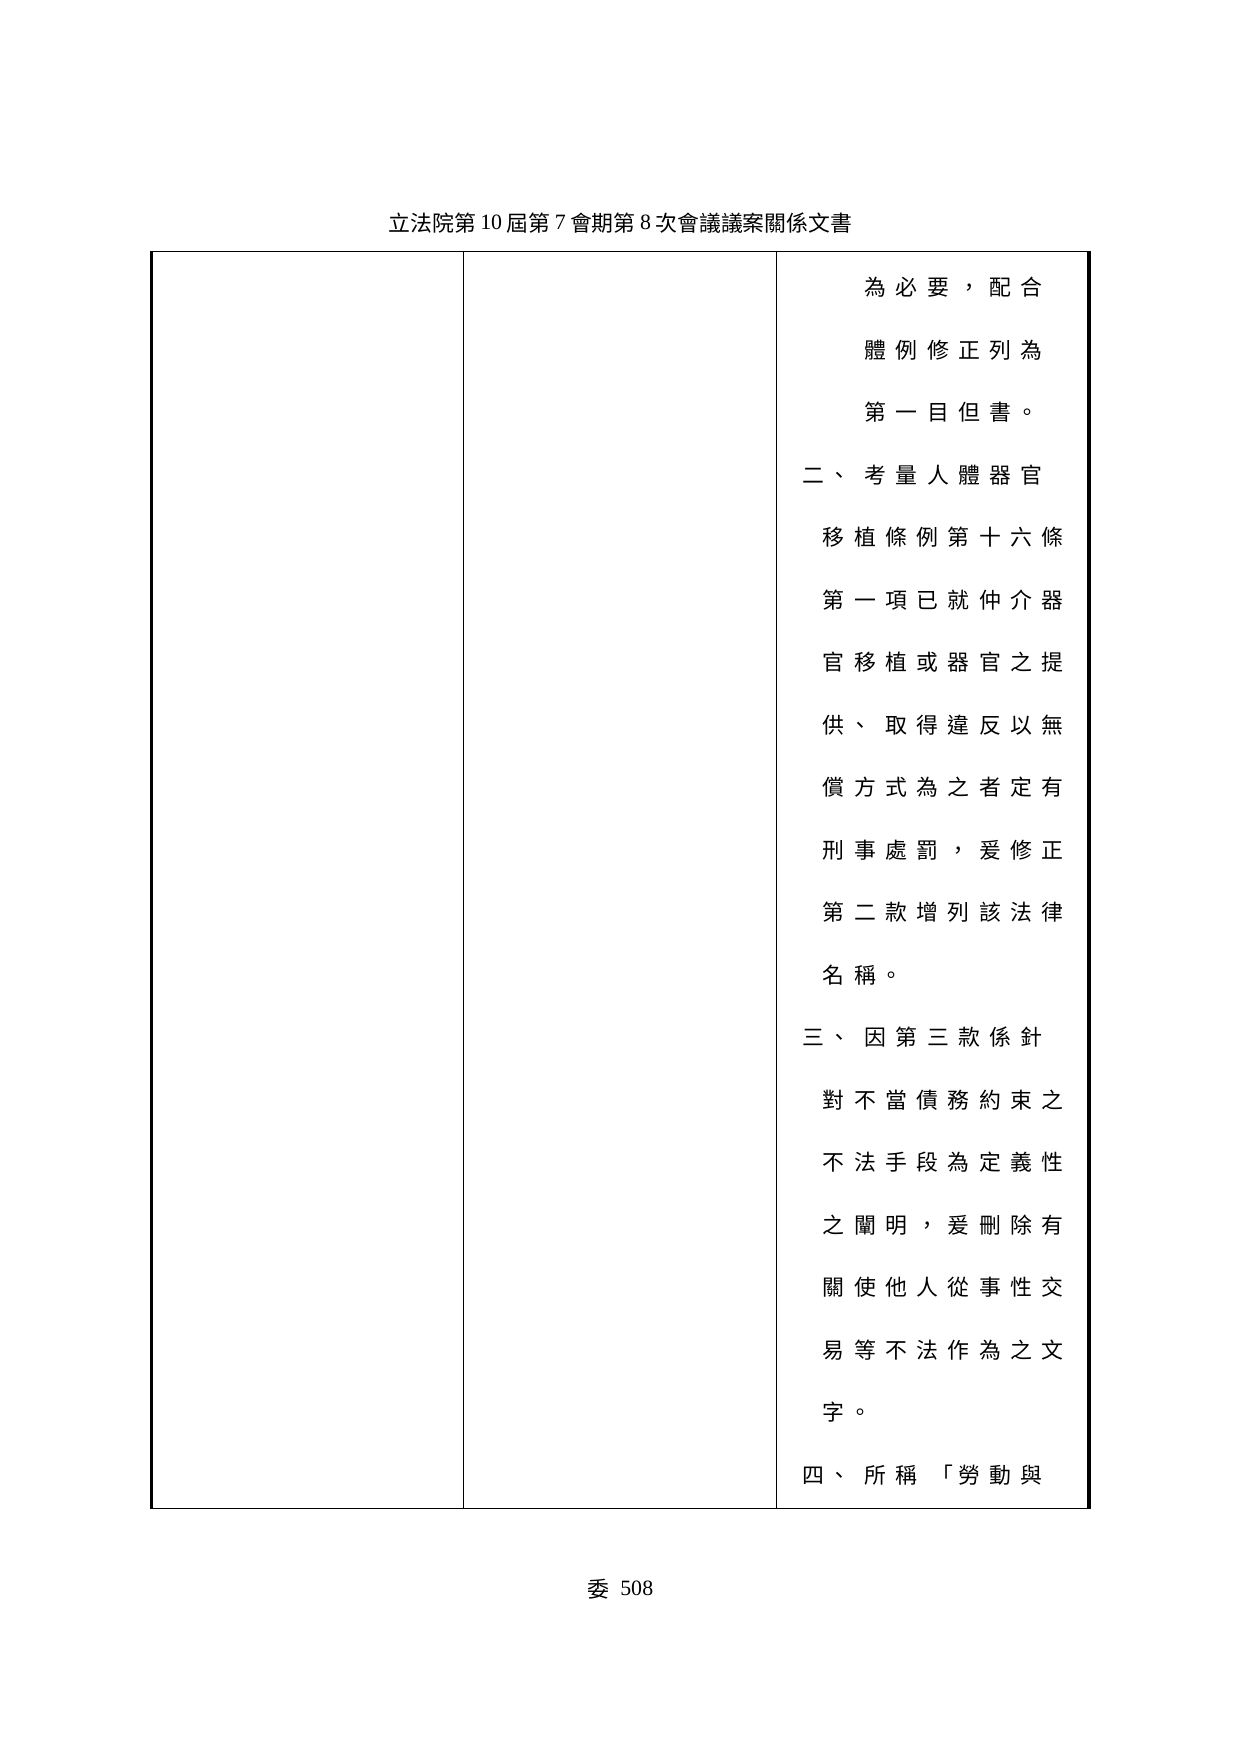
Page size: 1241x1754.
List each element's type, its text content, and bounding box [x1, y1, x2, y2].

table_cell 為必要，配合體例修正列為第一目但書。 二、考量人體器官移植條例第十六條第一項已就仲介器官移植或器官之提供、取得違反以無償方式為之者定有刑事處罰，爰修正第二款增列該法律名稱。 三、因第三款係針對不當債務約束之不法手段為定義性之闡明，爰刪除有關使他人從事性交易等不法作為之文字。 四、所稱「勞動與 [777, 252, 1087, 1508]
table_cell [153, 252, 463, 1508]
table_cell [464, 252, 776, 1508]
